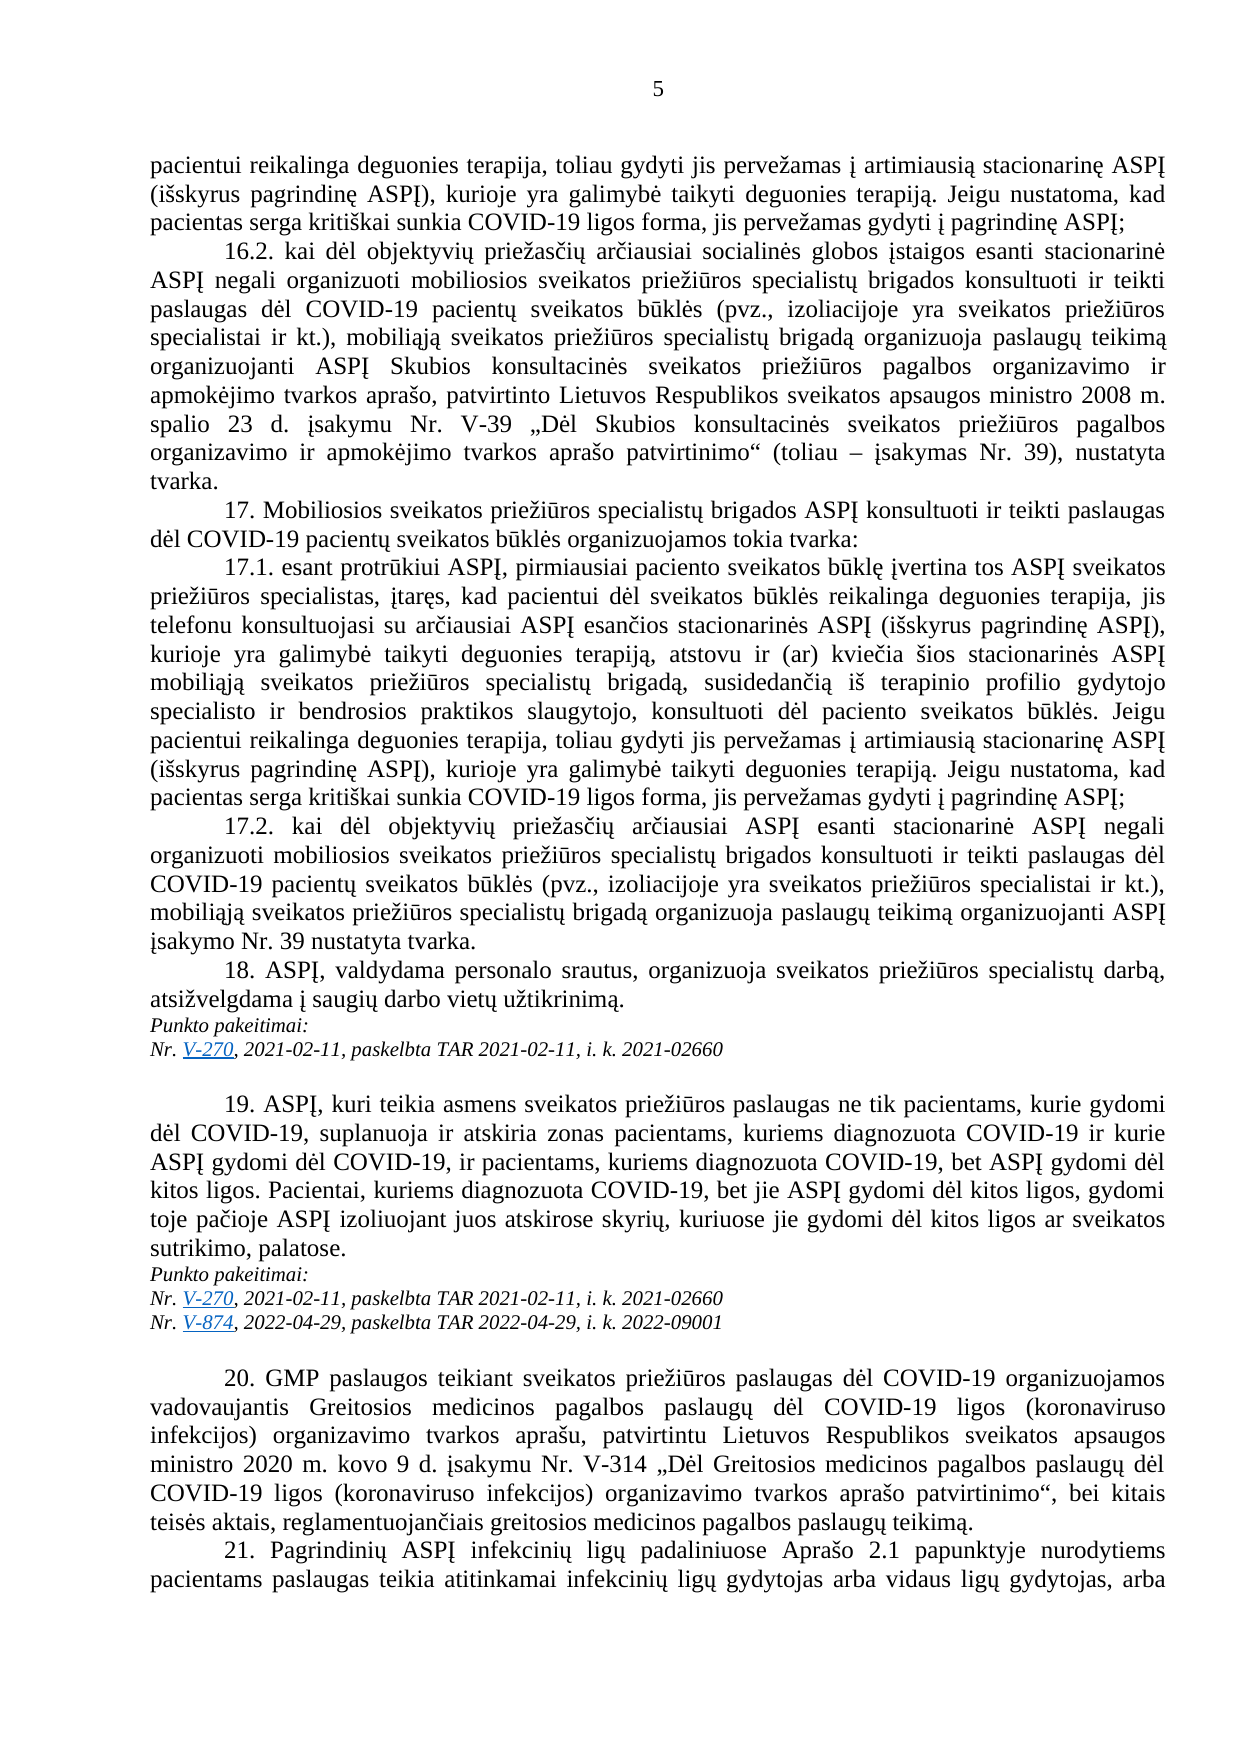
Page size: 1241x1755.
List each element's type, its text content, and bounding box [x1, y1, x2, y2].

text Nr. V-270, 2021-02-11, paskelbta TAR 2021-02-11, i. k. 2021-02660 [150, 1286, 1166, 1310]
text 17. Mobiliosios sveikatos priežiūros specialistų brigados ASPĮ konsultuoti ir teikti paslaugas dėl COVID-19 pacientų sveikatos būklės organizuojamos tokia tvarka: [150, 495, 1166, 552]
text 19. ASPĮ, kuri teikia asmens sveikatos priežiūros paslaugas ne tik pacientams, kurie gydomi dėl COVID-19, suplanuoja ir atskiria zonas pacientams, kuriems diagnozuota COVID-19 ir kurie ASPĮ gydomi dėl COVID-19, ir pacientams, kuriems diagnozuota COVID-19, bet ASPĮ gydomi dėl kitos ligos. Pacientai, kuriems diagnozuota COVID-19, bet jie ASPĮ gydomi dėl kitos ligos, gydomi toje pačioje ASPĮ izoliuojant juos atskirose skyrių, kuriuose jie gydomi dėl kitos ligos ar sveikatos sutrikimo, palatose. [150, 1089, 1166, 1262]
text 16.2. kai dėl objektyvių priežasčių arčiausiai socialinės globos įstaigos esanti stacionarinė ASPĮ negali organizuoti mobiliosios sveikatos priežiūros specialistų brigados konsultuoti ir teikti paslaugas dėl COVID-19 pacientų sveikatos būklės (pvz., izoliacijoje yra sveikatos priežiūros specialistai ir kt.), mobiliąją sveikatos priežiūros specialistų brigadą organizuoja paslaugų teikimą organizuojanti ASPĮ Skubios konsultacinės sveikatos priežiūros pagalbos organizavimo ir apmokėjimo tvarkos aprašo, patvirtinto Lietuvos Respublikos sveikatos apsaugos ministro 2008 m. spalio 23 d. įsakymu Nr. V-39 „Dėl Skubios konsultacinės sveikatos priežiūros pagalbos organizavimo ir apmokėjimo tvarkos aprašo patvirtinimo“ (toliau – įsakymas Nr. 39), nustatyta tvarka. [150, 236, 1166, 495]
text Punkto pakeitimai: [150, 1262, 1166, 1286]
text 21. Pagrindinių ASPĮ infekcinių ligų padaliniuose Aprašo 2.1 papunktyje nurodytiems pacientams paslaugas teikia atitinkamai infekcinių ligų gydytojas arba vidaus ligų gydytojas, arba [150, 1535, 1166, 1593]
text Nr. V-270, 2021-02-11, paskelbta TAR 2021-02-11, i. k. 2021-02660 [150, 1037, 1166, 1061]
text 20. GMP paslaugos teikiant sveikatos priežiūros paslaugas dėl COVID-19 organizuojamos vadovaujantis Greitosios medicinos pagalbos paslaugų dėl COVID-19 ligos (koronaviruso infekcijos) organizavimo tvarkos aprašu, patvirtintu Lietuvos Respublikos sveikatos apsaugos ministro 2020 m. kovo 9 d. įsakymu Nr. V-314 „Dėl Greitosios medicinos pagalbos paslaugų dėl COVID-19 ligos (koronaviruso infekcijos) organizavimo tvarkos aprašo patvirtinimo“, bei kitais teisės aktais, reglamentuojančiais greitosios medicinos pagalbos paslaugų teikimą. [150, 1363, 1166, 1535]
text pacientui reikalinga deguonies terapija, toliau gydyti jis pervežamas į artimiausią stacionarinę ASPĮ (išskyrus pagrindinę ASPĮ), kurioje yra galimybė taikyti deguonies terapiją. Jeigu nustatoma, kad pacientas serga kritiškai sunkia COVID-19 ligos forma, jis pervežamas gydyti į pagrindinę ASPĮ; [150, 150, 1166, 236]
text Punkto pakeitimai: [150, 1012, 1166, 1037]
text 18. ASPĮ, valdydama personalo srautus, organizuoja sveikatos priežiūros specialistų darbą, atsižvelgdama į saugių darbo vietų užtikrinimą. [150, 955, 1166, 1012]
text 17.2. kai dėl objektyvių priežasčių arčiausiai ASPĮ esanti stacionarinė ASPĮ negali organizuoti mobiliosios sveikatos priežiūros specialistų brigados konsultuoti ir teikti paslaugas dėl COVID-19 pacientų sveikatos būklės (pvz., izoliacijoje yra sveikatos priežiūros specialistai ir kt.), mobiliąją sveikatos priežiūros specialistų brigadą organizuoja paslaugų teikimą organizuojanti ASPĮ įsakymo Nr. 39 nustatyta tvarka. [150, 811, 1166, 955]
text Nr. V-874, 2022-04-29, paskelbta TAR 2022-04-29, i. k. 2022-09001 [150, 1310, 1166, 1334]
text 17.1. esant protrūkiui ASPĮ, pirmiausiai paciento sveikatos būklę įvertina tos ASPĮ sveikatos priežiūros specialistas, įtaręs, kad pacientui dėl sveikatos būklės reikalinga deguonies terapija, jis telefonu konsultuojasi su arčiausiai ASPĮ esančios stacionarinės ASPĮ (išskyrus pagrindinę ASPĮ), kurioje yra galimybė taikyti deguonies terapiją, atstovu ir (ar) kviečia šios stacionarinės ASPĮ mobiliąją sveikatos priežiūros specialistų brigadą, susidedančią iš terapinio profilio gydytojo specialisto ir bendrosios praktikos slaugytojo, konsultuoti dėl paciento sveikatos būklės. Jeigu pacientui reikalinga deguonies terapija, toliau gydyti jis pervežamas į artimiausią stacionarinę ASPĮ (išskyrus pagrindinę ASPĮ), kurioje yra galimybė taikyti deguonies terapiją. Jeigu nustatoma, kad pacientas serga kritiškai sunkia COVID-19 ligos forma, jis pervežamas gydyti į pagrindinę ASPĮ; [150, 552, 1166, 811]
